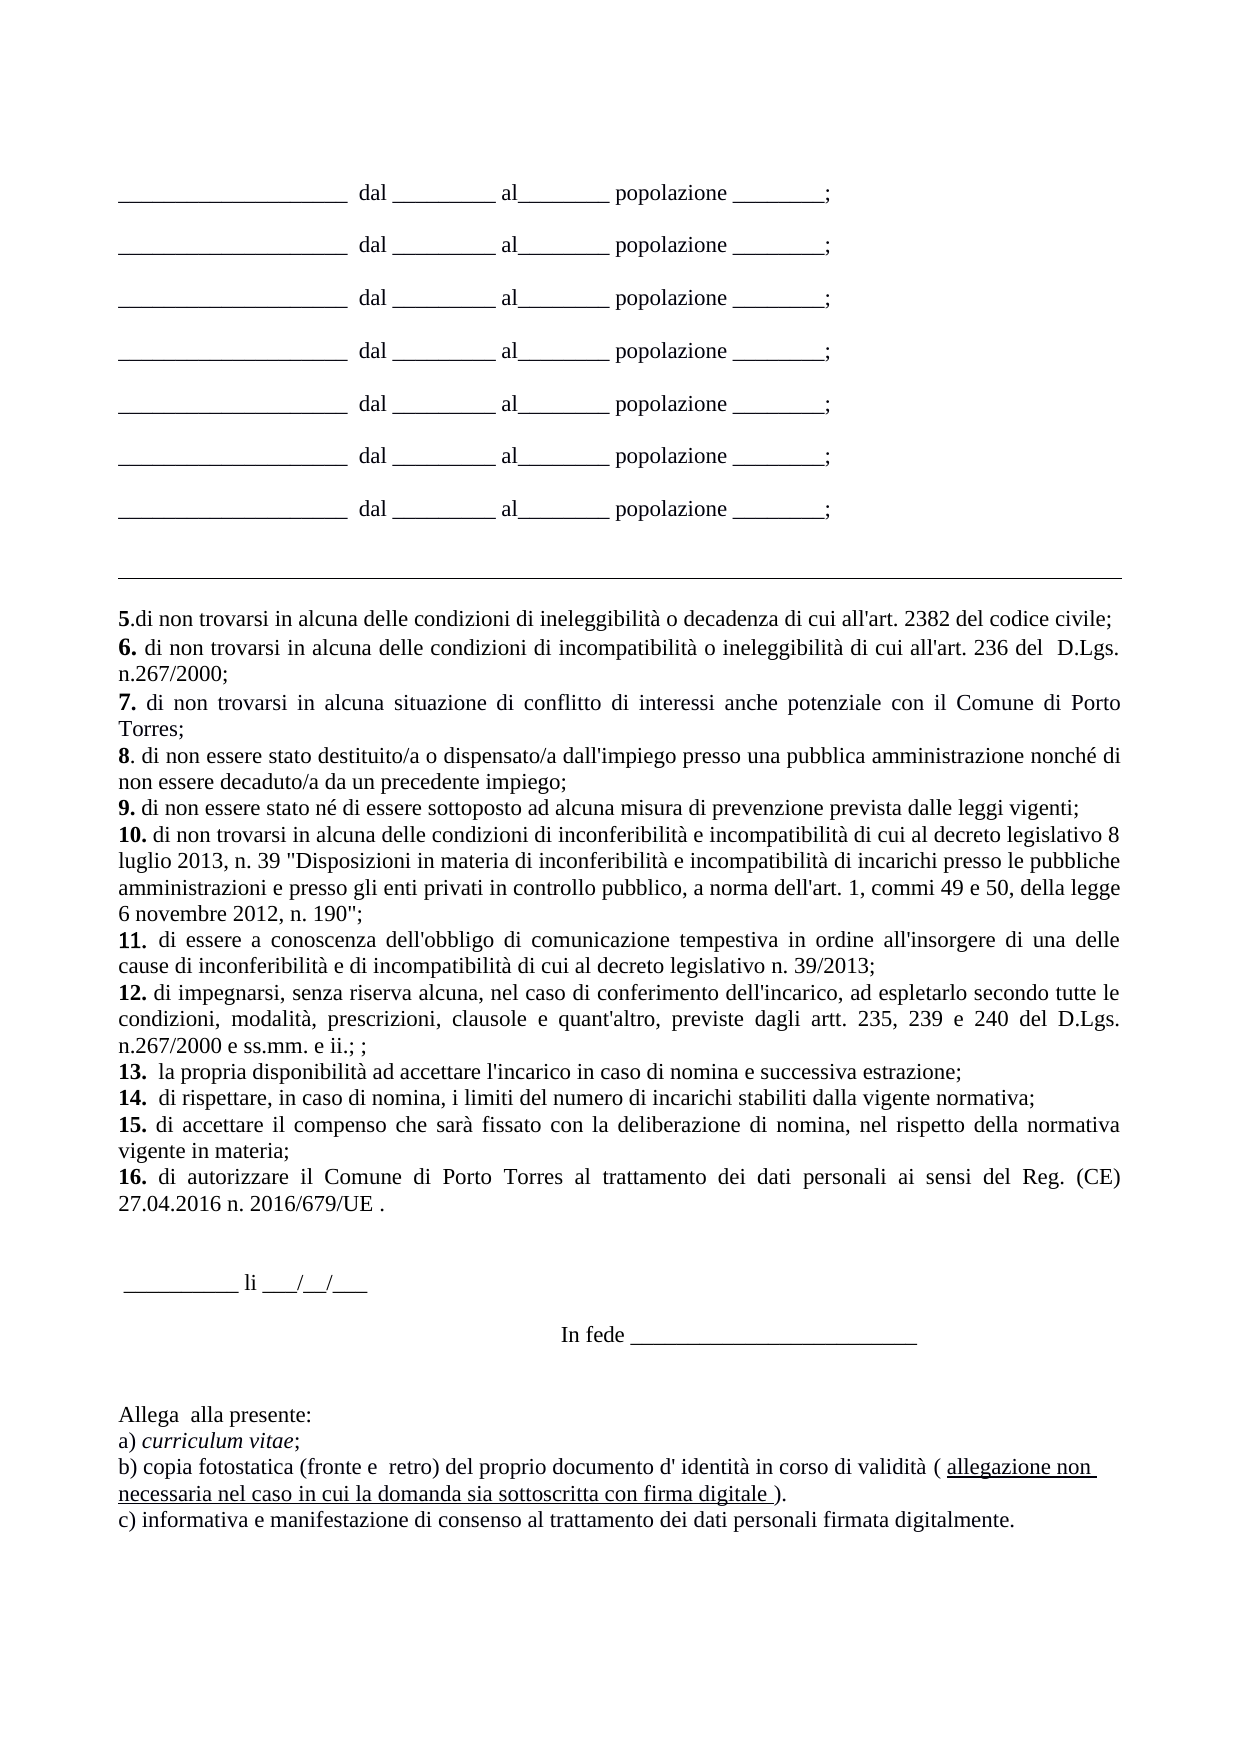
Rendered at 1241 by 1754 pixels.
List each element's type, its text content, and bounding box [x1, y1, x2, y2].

text In fede _________________________ [118, 1322, 1122, 1348]
text ____________________ dal _________ al________ popolazione ________; [118, 232, 1122, 258]
text 6. di non trovarsi in alcuna delle condizioni di incompatibilità o ineleggibilità di cui all'art. 236 del D.Lgs. n.267/2000; [118, 632, 1122, 687]
text Allega alla presente: [118, 1401, 1122, 1427]
text a) curriculum vitae; [118, 1427, 1122, 1453]
text ____________________ dal _________ al________ popolazione ________; [118, 495, 1122, 521]
text ____________________ dal _________ al________ popolazione ________; [118, 337, 1122, 363]
text __________ li ___/__/___ [118, 1269, 1122, 1295]
text 14. di rispettare, in caso di nomina, i limiti del numero di incarichi stabiliti dalla vigente normativa; [118, 1084, 1122, 1111]
text ____________________ dal _________ al________ popolazione ________; [118, 284, 1122, 311]
text 10. di non trovarsi in alcuna delle condizioni di inconferibilità e incompatibilità di cui al decreto legislativo 8 luglio 2013, n. 39 "Disposizioni in materia di inconferibilità e incompatibilità di incarichi presso le pubbliche amministrazioni e presso gli enti privati in controllo pubblico, a norma dell'art. 1, commi 49 e 50, della legge 6 novembre 2012, n. 190"; [118, 821, 1122, 926]
text c) informativa e manifestazione di consenso al trattamento dei dati personali firmata digitalmente. [118, 1506, 1122, 1532]
text ____________________ dal _________ al________ popolazione ________; [118, 390, 1122, 416]
text 7. di non trovarsi in alcuna situazione di conflitto di interessi anche potenziale con il Comune di Porto Torres; [118, 687, 1122, 742]
text 1di essere a conoscenza dell'obbligo di comunicazione tempestiva in ordine all'insorgere di una delle cause di inconferibilità e di incompatibilità di cui al decreto legislativo n. 39/2013; [118, 926, 1122, 979]
text ____________________ dal _________ al________ popolazione ________; [118, 442, 1122, 469]
text 12. di impegnarsi, senza riserva alcuna, nel caso di conferimento dell'incarico, ad espletarlo secondo tutte le condizioni, modalità, prescrizioni, clausole e quant'altro, previste dagli artt. 235, 239 e 240 del D.Lgs. n.267/2000 e ss.mm. e ii.; ; [118, 979, 1122, 1058]
text 5.di non trovarsi in alcuna delle condizioni di ineleggibilità o decadenza di cui all'art. 2382 del codice civile; [118, 605, 1122, 632]
text 15. di accettare il compenso che sarà fissato con la deliberazione di nomina, nel rispetto della normativa vigente in materia; [118, 1111, 1122, 1163]
text 8. di non essere stato destituito/a o dispensato/a dall'impiego presso una pubblica amministrazione nonché di non essere decaduto/a da un precedente impiego; [118, 742, 1122, 794]
text 13. la propria disponibilità ad accettare l'incarico in caso di nomina e successiva estrazione; [118, 1058, 1122, 1084]
text 16. di autorizzare il Comune di Porto Torres al trattamento dei dati personali ai sensi del Reg. (CE) 27.04.2016 n. 2016/679/UE . [118, 1163, 1122, 1216]
text ____________________ dal _________ al________ popolazione ________; [118, 179, 1122, 205]
text 9. di non essere stato né di essere sottoposto ad alcuna misura di prevenzione prevista dalle leggi vigenti; [118, 794, 1122, 821]
text b) copia fotostatica (fronte e retro) del proprio documento d' identità in corso di validità ( allegazione non necessaria nel caso in cui la domanda sia sottoscritta con firma digitale ). [118, 1453, 1122, 1506]
